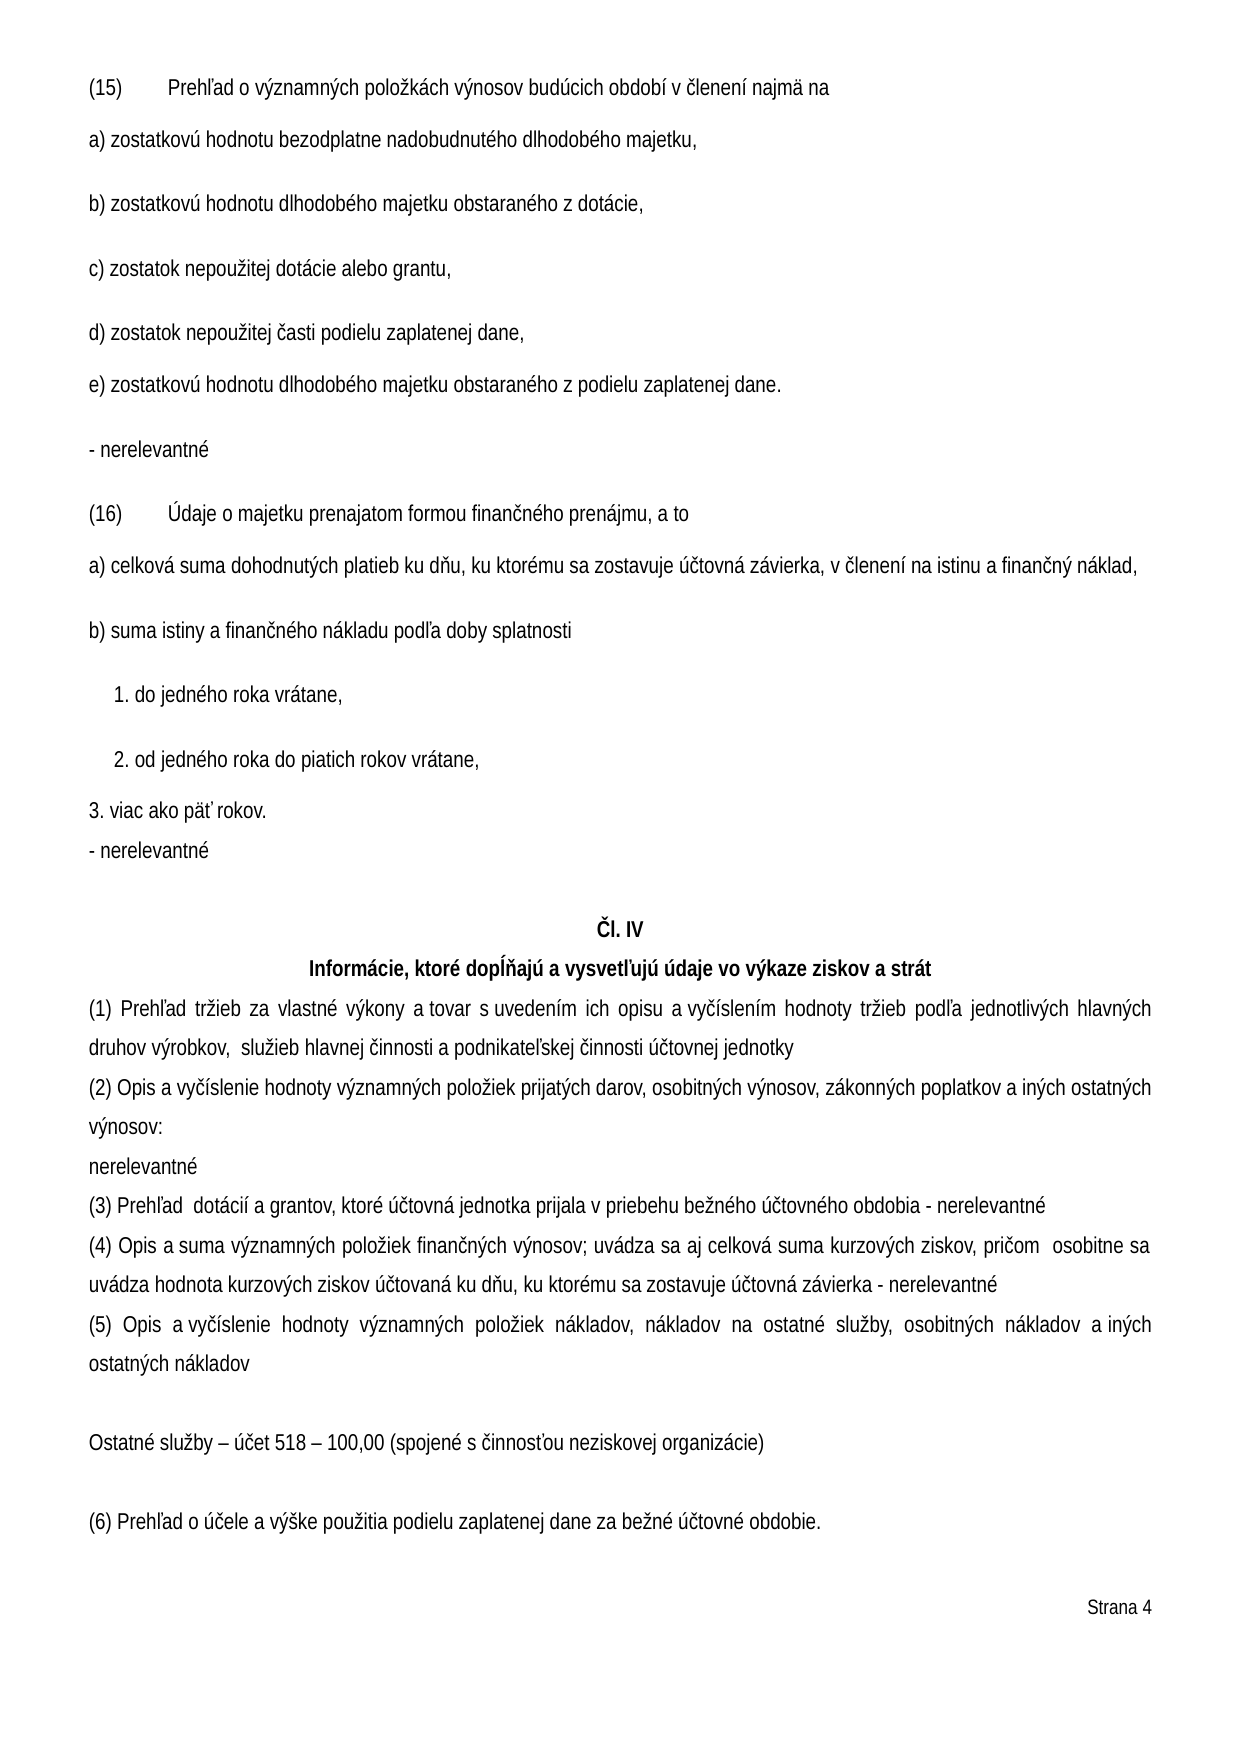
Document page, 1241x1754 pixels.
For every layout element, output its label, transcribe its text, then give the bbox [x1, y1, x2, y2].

text Ostatné služby – účet 518 – 100,00 (spojené s činnosťou neziskovej organizácie) [89, 1429, 1152, 1456]
text (3) Prehľad dotácií a grantov, ktoré účtovná jednotka prijala v priebehu bežného účtovného obdobia - nerelevantné [89, 1192, 1152, 1219]
text 2. od jedného roka do piatich rokov vrátane, [89, 746, 1152, 772]
text b) suma istiny a finančného nákladu podľa doby splatnosti [89, 617, 1152, 643]
text - nerelevantné [89, 436, 1152, 462]
text e) zostatkovú hodnotu dlhodobého majetku obstaraného z podielu zaplatenej dane. [89, 371, 1152, 397]
text (5) Opis a vyčíslenie hodnoty významných položiek nákladov, nákladov na ostatné služby, osobitných nákladov a iných ostatných nákladov [89, 1311, 1152, 1377]
text nerelevantné [89, 1153, 1152, 1179]
text (6) Prehľad o účele a výške použitia podielu zaplatenej dane za bežné účtovné obdobie. [89, 1508, 1152, 1534]
text (1) Prehľad tržieb za vlastné výkony a tovar s uvedením ich opisu a vyčíslením hodnoty tržieb podľa jednotlivých hlavných druhov výrobkov, služieb hlavnej činnosti a podnikateľskej činnosti účtovnej jednotky [89, 995, 1152, 1061]
text 3. viac ako päť rokov. [89, 797, 1152, 824]
list Údaje o majetku prenajatom formou finančného prenájmu, a to [89, 500, 1152, 526]
subtitle Čl. IV [89, 916, 1152, 942]
text c) zostatok nepoužitej dotácie alebo grantu, [89, 255, 1152, 281]
text b) zostatkovú hodnotu dlhodobého majetku obstaraného z dotácie, [89, 190, 1152, 217]
text (4) Opis a suma významných položiek finančných výnosov; uvádza sa aj celková suma kurzových ziskov, pričom osobitne sa uvádza hodnota kurzových ziskov účtovaná ku dňu, ku ktorému sa zostavuje účtovná závierka - nerelevantné [89, 1232, 1152, 1298]
text - nerelevantné [89, 837, 1152, 863]
text 1. do jedného roka vrátane, [89, 681, 1152, 707]
text a) zostatkovú hodnotu bezodplatne nadobudnutého dlhodobého majetku, [89, 126, 1152, 152]
subtitle Informácie, ktoré dopĺňajú a vysvetľujú údaje vo výkaze ziskov a strát [89, 955, 1152, 982]
text (2) Opis a vyčíslenie hodnoty významných položiek prijatých darov, osobitných výnosov, zákonných poplatkov a iných ostatných výnosov: [89, 1074, 1152, 1140]
list Prehľad o významných položkách výnosov budúcich období v členení najmä na [89, 74, 1152, 100]
text d) zostatok nepoužitej časti podielu zaplatenej dane, [89, 319, 1152, 346]
text a) celková suma dohodnutých platieb ku dňu, ku ktorému sa zostavuje účtovná závierka, v členení na istinu a finančný náklad, [89, 552, 1152, 578]
